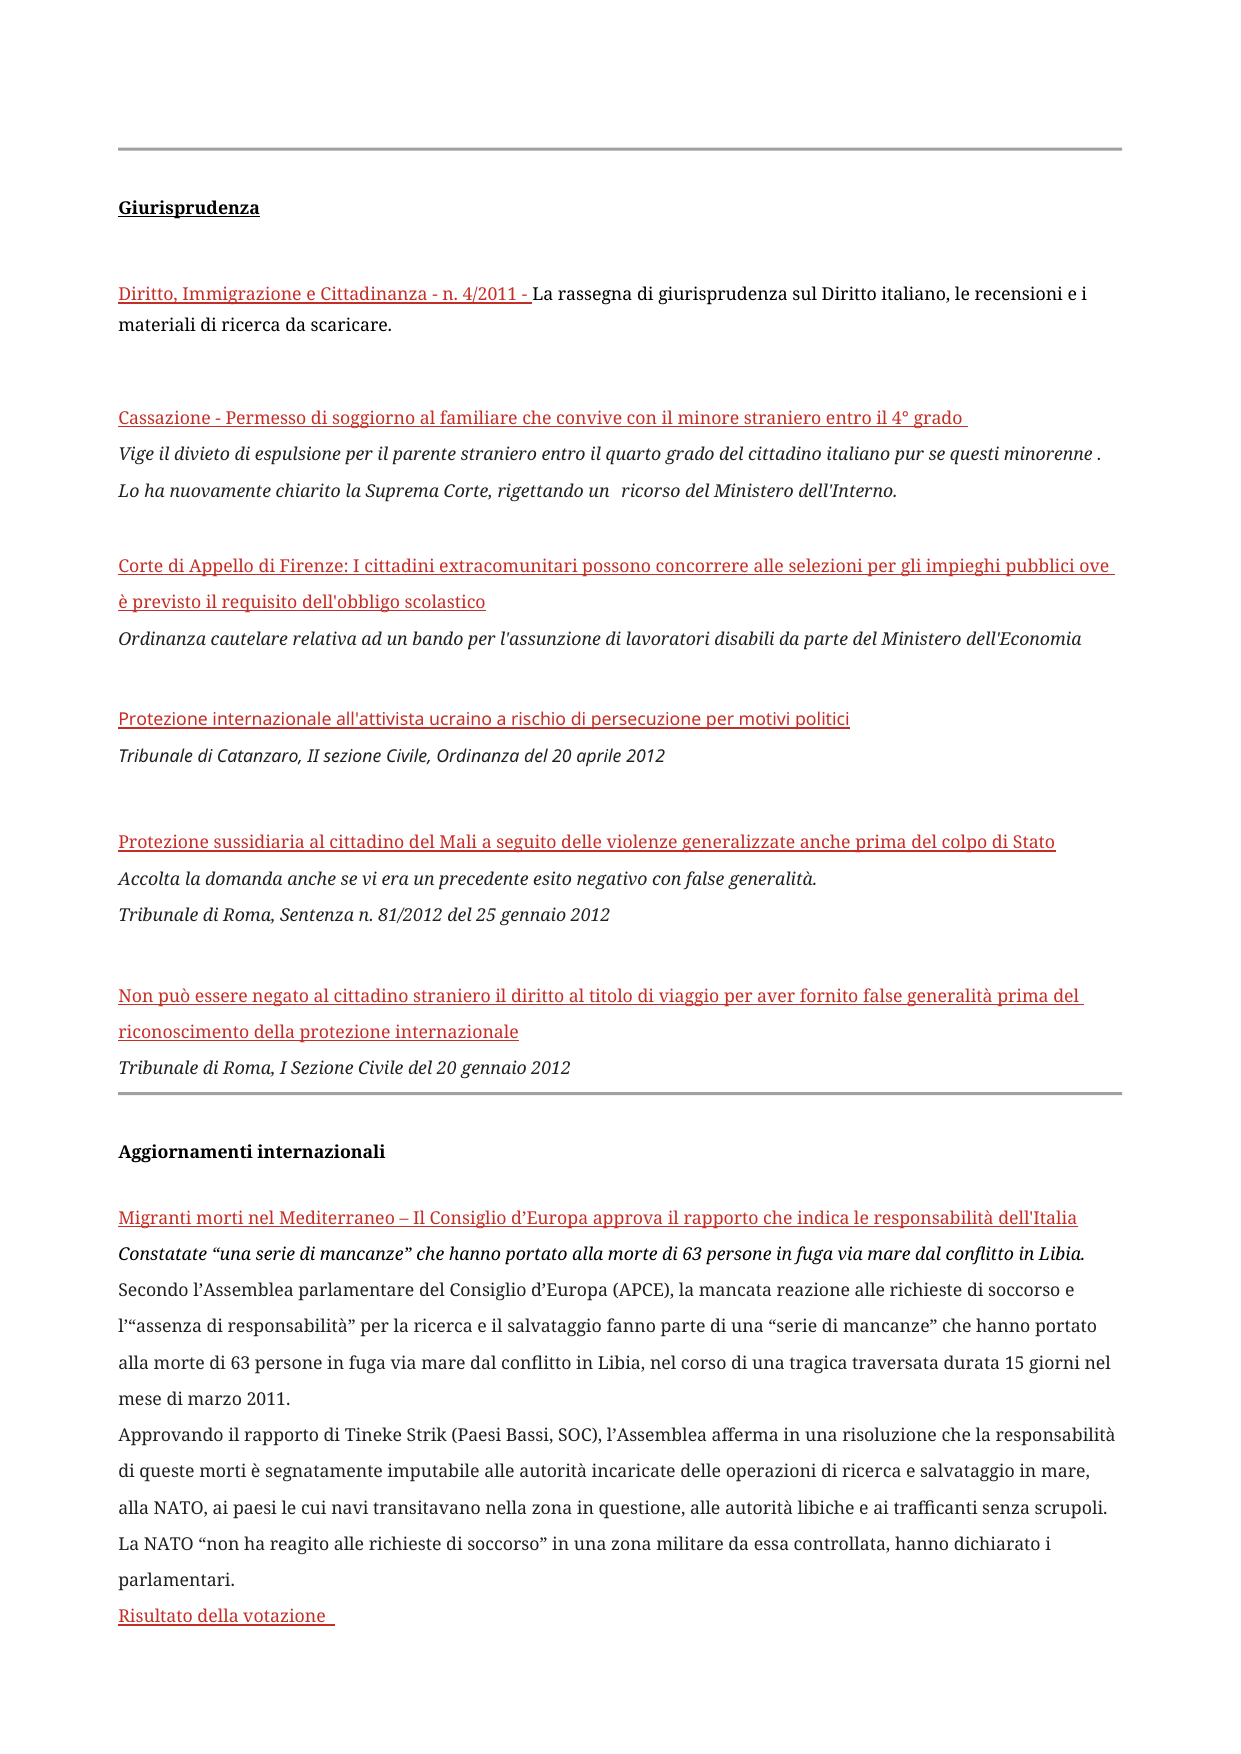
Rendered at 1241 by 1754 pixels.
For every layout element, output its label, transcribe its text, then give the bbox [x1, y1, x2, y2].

text Migranti morti nel Mediterraneo – Il Consiglio d’Europa approva il rapporto che indica le responsabilità dell'Italia Constatate “una serie di mancanze” che hanno portato alla morte di 63 persone in fuga via mare dal conflitto in Libia. Secondo l’Assemblea parlamentare del Consiglio d’Europa (APCE), la mancata reazione alle richieste di soccorso e l’“assenza di responsabilità” per la ricerca e il salvataggio fanno parte di una “serie di mancanze” che hanno portato alla morte di 63 persone in fuga via mare dal conflitto in Libia, nel corso di una tragica traversata durata 15 giorni nel mese di marzo 2011. Approvando il rapporto di Tineke Strik (Paesi Bassi, SOC), l’Assemblea afferma in una risoluzione che la responsabilità di queste morti è segnatamente imputabile alle autorità incaricate delle operazioni di ricerca e salvataggio in mare, alla NATO, ai paesi le cui navi transitavano nella zona in questione, alle autorità libiche e ai trafficanti senza scrupoli. La NATO “non ha reagito alle richieste di soccorso” in una zona militare da essa controllata, hanno dichiarato i parlamentari. Risultato della votazione [118, 1205, 1122, 1628]
text Protezione sussidiaria al cittadino del Mali a seguito delle violenze generalizzate anche prima del colpo di Stato Accolta la domanda anche se vi era un precedente esito negativo con false generalità. Tribunale di Roma, Sentenza n. 81/2012 del 25 gennaio 2012 Non può essere negato al cittadino straniero il diritto al titolo di viaggio per aver fornito false generalità prima del riconoscimento della protezione internazionale Tribunale di Roma, I Sezione Civile del 20 gennaio 2012 [118, 830, 1122, 1080]
text Corte di Appello di Firenze: I cittadini extracomunitari possono concorrere alle selezioni per gli impieghi pubblici ove è previsto il requisito dell'obbligo scolastico Ordinanza cautelare relativa ad un bando per l'assunzione di lavoratori disabili da parte del Ministero dell'Economia Protezione internazionale all'attivista ucraino a rischio di persecuzione per motivi politici Tribunale di Catanzaro, II sezione Civile, Ordinanza del 20 aprile 2012 [118, 517, 1122, 767]
text Aggiornamenti internazionali [118, 1140, 1122, 1164]
text Diritto, Immigrazione e Cittadinanza - n. 4/2011 - La rassegna di giurisprudenza sul Diritto italiano, le recensioni e i materiali di ricerca da scaricare. [118, 282, 1122, 336]
text Giurisprudenza [118, 195, 1122, 264]
text Cassazione - Permesso di soggiorno al familiare che convive con il minore straniero entro il 4° grado Vige il divieto di espulsione per il parente straniero entro il quarto grado del cittadino italiano pur se questi minorenne . Lo ha nuovamente chiarito la Suprema Corte, rigettando un ricorso del Ministero dell'Interno. [118, 406, 1122, 502]
